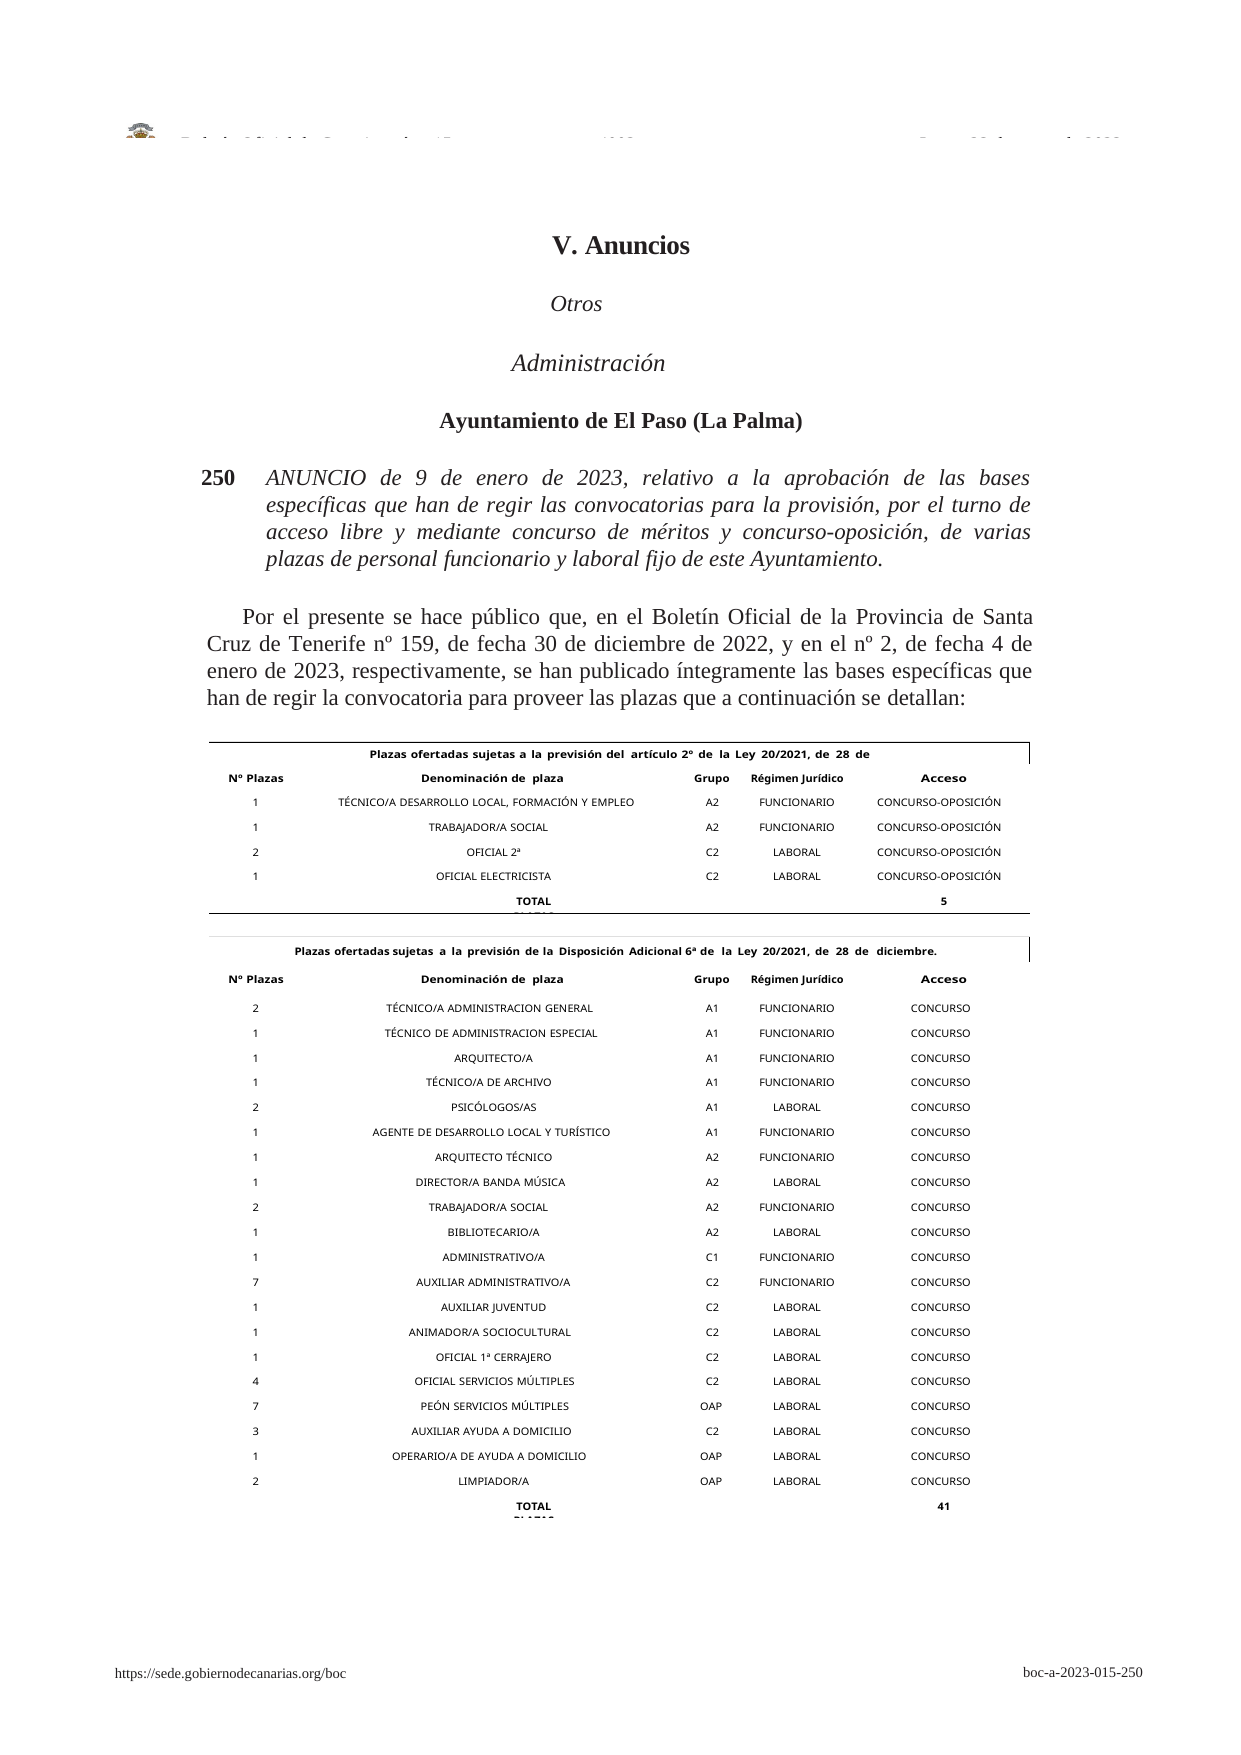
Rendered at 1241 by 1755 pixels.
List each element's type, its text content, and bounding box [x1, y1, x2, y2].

text AUXILIAR JUVENTUD [430, 1300, 557, 1314]
text A1 [702, 1125, 722, 1139]
text Administración Local [511, 348, 731, 379]
text Plazas ofertadas sujetas a la previsión de la Disposición Adicional 6ª de la Ley 20/2021, de 28 de diciembre. [294, 944, 1029, 958]
text Nº Plazas [228, 771, 302, 785]
text 1 [209, 820, 302, 834]
text CONCURSO [911, 1125, 1030, 1139]
text CONCURSO [911, 1275, 1030, 1289]
text 2 [209, 1001, 302, 1016]
text CONCURSO [911, 1325, 1030, 1339]
text TOTAL PLAZAS [495, 1499, 572, 1518]
text CONCURSO [911, 1076, 1030, 1090]
text FUNCIONARIO [759, 1076, 858, 1090]
text TÉCNICO/A DE ARCHIVO [426, 1076, 686, 1090]
text ADMINISTRATIVO/A [430, 1250, 557, 1264]
text LABORAL [773, 1300, 858, 1314]
text TÉCNICO DE ADMINISTRACION ESPECIAL [384, 1026, 686, 1040]
text 3 [209, 1424, 302, 1438]
text A2 [702, 820, 722, 834]
text OFICIAL ELECTRICISTA [434, 870, 553, 884]
text A1 [702, 1076, 722, 1090]
text A2 [702, 1151, 722, 1165]
text FUNCIONARIO [759, 1001, 858, 1016]
text CONCURSO-OPOSICIÓN [877, 820, 1030, 834]
text CONCURSO [911, 1399, 1030, 1414]
text CONCURSO [911, 1001, 1030, 1016]
text FUNCIONARIO [759, 1250, 858, 1264]
text LABORAL [773, 1225, 858, 1239]
text 250 [201, 464, 237, 490]
text C2 [703, 1325, 722, 1339]
text PEÓN SERVICIOS MÚLTIPLES [420, 1399, 686, 1414]
text A1 [702, 1051, 722, 1065]
text LABORAL [773, 1175, 858, 1189]
text AUXILIAR AYUDA A DOMICILIO [411, 1424, 686, 1438]
text C2 [703, 1350, 722, 1364]
text 2 [209, 845, 302, 859]
text OAP [700, 1449, 739, 1463]
text 1 [209, 1076, 302, 1090]
text 5 [858, 894, 1030, 909]
text CONCURSO [911, 1225, 1030, 1239]
text PSICÓLOGOS/AS [430, 1101, 557, 1115]
text 1 [209, 1026, 302, 1040]
text CONCURSO [911, 1424, 1030, 1438]
text Grupo [694, 771, 739, 785]
text https://sede.gobiernodecanarias.org/boc [114, 1665, 348, 1682]
text FUNCIONARIO [759, 796, 858, 810]
text TOTAL PLAZAS [495, 894, 572, 913]
text LIMPIADOR/A [430, 1474, 557, 1488]
text 4 [209, 1375, 302, 1389]
text Régimen Jurídico [751, 973, 858, 987]
text 2 [209, 1200, 302, 1214]
text 7 [209, 1399, 302, 1414]
text 2 [209, 1101, 302, 1115]
text 1 [209, 796, 302, 810]
text LABORAL [773, 1375, 858, 1389]
text CONCURSO-OPOSICIÓN [877, 845, 1030, 859]
text CONCURSO [911, 1474, 1030, 1488]
text Grupo [694, 973, 739, 987]
text FUNCIONARIO [759, 1026, 858, 1040]
text 1 [209, 1175, 302, 1189]
text Ayuntamiento de El Paso (La Palma) [439, 407, 803, 433]
text OAP [700, 1399, 739, 1414]
text CONCURSO [911, 1101, 1030, 1115]
text 1 [209, 1449, 302, 1463]
text ANIMADOR/A SOCIOCULTURAL [409, 1325, 686, 1339]
text FUNCIONARIO [759, 1125, 858, 1139]
text CONCURSO [911, 1300, 1030, 1314]
text ARQUITECTO TÉCNICO [430, 1151, 557, 1165]
text V. Anuncios [552, 229, 690, 260]
text TRABAJADOR/A SOCIAL [428, 1200, 686, 1214]
text ARQUITECTO/A [430, 1051, 557, 1065]
text LABORAL [773, 845, 858, 859]
text LABORAL [773, 1399, 858, 1414]
text C2 [703, 1375, 722, 1389]
text Régimen Jurídico [751, 771, 858, 785]
text 1 [209, 1325, 302, 1339]
text BIBLIOTECARIO/A [430, 1225, 557, 1239]
text OFICIAL 1ª CERRAJERO [430, 1350, 557, 1364]
text CONCURSO [911, 1175, 1030, 1189]
text C2 [703, 1424, 722, 1438]
text OPERARIO/A DE AYUDA A DOMICILIO [392, 1449, 686, 1463]
text FUNCIONARIO [759, 1051, 858, 1065]
text 1 [209, 1300, 302, 1314]
text A2 [702, 1175, 722, 1189]
text C1 [703, 1250, 722, 1264]
text C2 [703, 1300, 722, 1314]
text A2 [702, 1200, 722, 1214]
text TÉCNICO/A ADMINISTRACION GENERAL [386, 1001, 686, 1016]
text LABORAL [773, 1101, 858, 1115]
text TÉCNICO/A DESARROLLO LOCAL, FORMACIÓN Y EMPLEO [338, 796, 686, 810]
text 2 [209, 1474, 302, 1488]
text C2 [703, 870, 722, 884]
text LABORAL [773, 1449, 858, 1463]
text FUNCIONARIO [759, 1200, 858, 1214]
text LABORAL [773, 1474, 858, 1488]
text CONCURSO-OPOSICIÓN [877, 870, 1030, 884]
text CONCURSO [911, 1151, 1030, 1165]
text Nº Plazas [228, 973, 302, 987]
text 7 [209, 1275, 302, 1289]
text LABORAL [773, 870, 858, 884]
text A1 [702, 1001, 722, 1016]
text Otros anuncios [550, 290, 692, 319]
text A2 [702, 1225, 722, 1239]
text FUNCIONARIO [759, 820, 858, 834]
text Acceso [916, 771, 971, 785]
text CONCURSO-OPOSICIÓN [877, 796, 1030, 810]
text Plazas ofertadas sujetas a la previsión del artículo 2º de la Ley 20/2021, de 28 de diciembre. [337, 747, 902, 764]
text Boletín Oficial de Canarias núm. 15 [181, 133, 452, 138]
text 4003 [598, 133, 637, 138]
text FUNCIONARIO [759, 1275, 858, 1289]
text boc-a-2023-015-250 [1023, 1663, 1145, 1680]
text 1 [209, 1051, 302, 1065]
text 1 [209, 1151, 302, 1165]
text Denominación de plaza [421, 771, 686, 785]
text 1 [209, 1125, 302, 1139]
text Denominación de plaza [421, 973, 686, 987]
text OFICIAL 2ª [434, 845, 553, 859]
text A2 [702, 796, 722, 810]
text 1 [209, 1225, 302, 1239]
text 1 [209, 1250, 302, 1264]
text CONCURSO [911, 1200, 1030, 1214]
text 1 [209, 1350, 302, 1364]
text CONCURSO [911, 1375, 1030, 1389]
text LABORAL [773, 1424, 858, 1438]
text ANUNCIO de 9 de enero de 2023, relativo a la aprobación de las bases específicas que han de regir las convocatorias para la provisión, por el turno de acceso libre y mediante concurso de méritos y concurso-oposición, de varias plazas de personal funcionario y laboral fijo de este Ayuntamiento. [266, 464, 1034, 571]
text DIRECTOR/A BANDA MÚSICA [415, 1175, 686, 1189]
text LABORAL [773, 1325, 858, 1339]
text A1 [702, 1026, 722, 1040]
text CONCURSO [911, 1350, 1030, 1364]
text TRABAJADOR/A SOCIAL [428, 820, 686, 834]
text OFICIAL SERVICIOS MÚLTIPLES [414, 1375, 686, 1389]
text 41 [916, 1499, 971, 1513]
text CONCURSO [911, 1250, 1030, 1264]
text C2 [703, 845, 722, 859]
text OAP [700, 1474, 739, 1488]
text C2 [703, 1275, 722, 1289]
text AGENTE DE DESARROLLO LOCAL Y TURÍSTICO [372, 1125, 686, 1139]
text Lunes 23 de enero de 2023 [919, 133, 1124, 154]
text LABORAL [773, 1350, 858, 1364]
text CONCURSO [911, 1051, 1030, 1065]
text Acceso [916, 973, 971, 987]
text Por el presente se hace público que, en el Boletín Oficial de la Provincia de Santa Cruz de Tenerife nº 159, de fecha 30 de diciembre de 2022, y en el nº 2, de fecha 4 de enero de 2023, respectivamente, se han publicado íntegramente las bases específicas que han de regir la convocatoria para proveer las plazas que a continuación se detallan: [207, 603, 1034, 711]
text FUNCIONARIO [759, 1151, 858, 1165]
text CONCURSO [911, 1449, 1030, 1463]
text CONCURSO [911, 1026, 1030, 1040]
text 1 [209, 870, 302, 884]
text A1 [702, 1101, 722, 1115]
text AUXILIAR ADMINISTRATIVO/A [416, 1275, 686, 1289]
